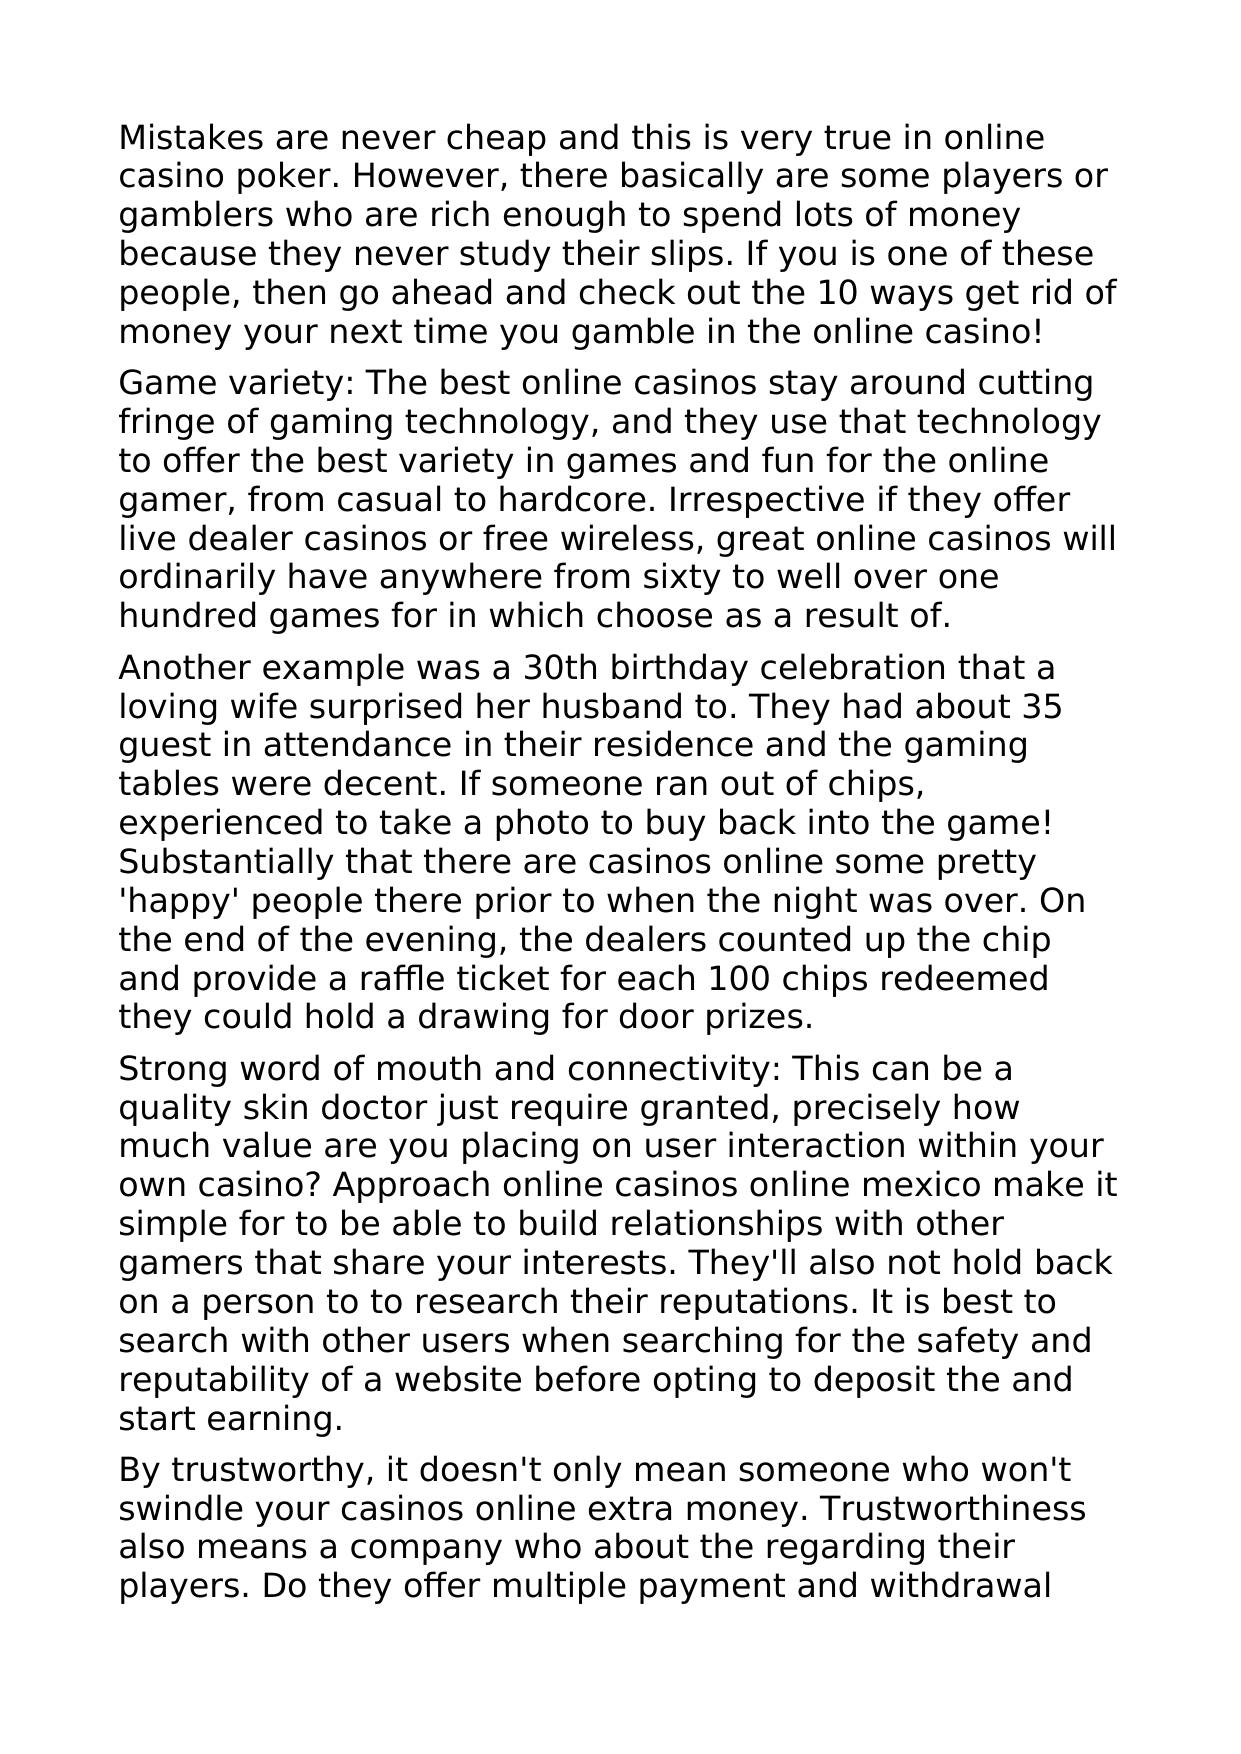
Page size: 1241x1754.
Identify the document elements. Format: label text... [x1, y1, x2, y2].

text Game variety: The best online casinos stay around cutting fringe of gaming technology, and they use that technology to offer the best variety in games and fun for the online gamer, from casual to hardcore. Irrespective if they offer live dealer casinos or free wireless, great online casinos will ordinarily have anywhere from sixty to well over one hundred games for in which choose as a result of. [118, 364, 1122, 636]
text Strong word of mouth and connectivity: This can be a quality skin doctor just require granted, precisely how much value are you placing on user interaction within your own casino? Approach online casinos online mexico make it simple for to be able to build relationships with other gamers that share your interests. They'll also not hold back on a person to to research their reputations. It is best to search with other users when searching for the safety and reputability of a website before opting to deposit the and start earning. [118, 1049, 1122, 1438]
text By trustworthy, it doesn't only mean someone who won't swindle your casinos online extra money. Trustworthiness also means a company who about the regarding their players. Do they offer multiple payment and withdrawal [118, 1450, 1122, 1606]
text Mistakes are never cheap and this is very true in online casino poker. However, there basically are some players or gamblers who are rich enough to spend lots of money because they never study their slips. If you is one of these people, then go ahead and check out the 10 ways get rid of money your next time you gamble in the online casino! [118, 118, 1122, 351]
text Another example was a 30th birthday celebration that a loving wife surprised her husband to. They had about 35 guest in attendance in their residence and the gaming tables were decent. If someone ran out of chips, experienced to take a photo to buy back into the game! Substantially that there are casinos online some pretty 'happy' people there prior to when the night was over. On the end of the evening, the dealers counted up the chip and provide a raffle ticket for each 100 chips redeemed they could hold a drawing for door prizes. [118, 648, 1122, 1037]
